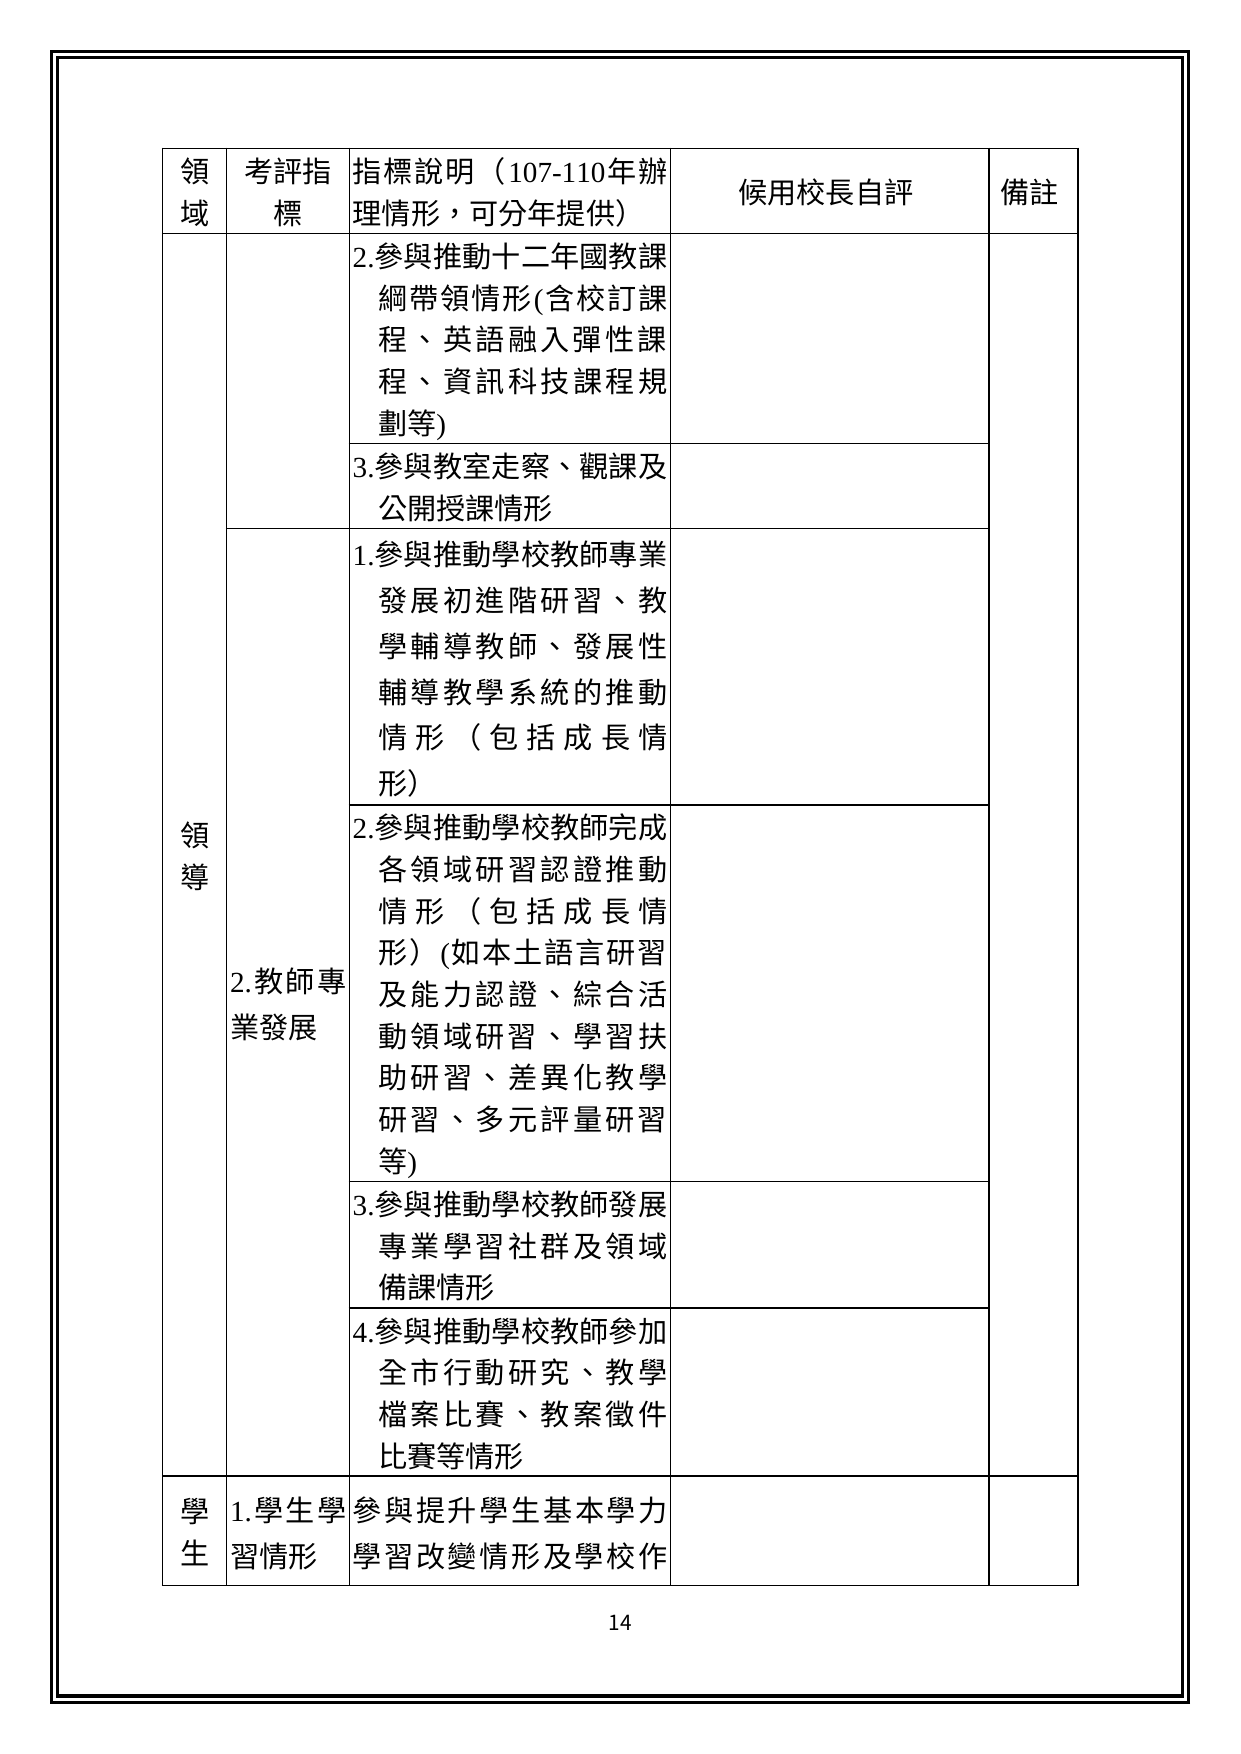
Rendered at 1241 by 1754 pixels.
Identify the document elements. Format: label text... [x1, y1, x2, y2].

table_cell [671, 444, 988, 527]
table_cell [671, 234, 988, 442]
table_cell 1.參與推動學校教師專業發展初進階研習、教學輔導教師、發展性輔導教學系統的推動情形（包括成長情形） [350, 529, 670, 804]
table_cell [990, 1477, 1077, 1584]
table_cell [671, 1477, 988, 1584]
table_cell 參與提升學生基本學力學習改變情形及學校作 [350, 1477, 670, 1584]
table_header 考評指標 [227, 149, 349, 233]
table_cell [990, 234, 1077, 1475]
table_cell 3.參與教室走察、觀課及公開授課情形 [350, 444, 670, 527]
table_header 備註 [990, 149, 1077, 233]
table_cell 1.學生學習情形 [227, 1477, 349, 1584]
table_cell [671, 1182, 988, 1307]
table_cell 學生 [163, 1477, 226, 1584]
table_header 候用校長自評 [671, 149, 988, 233]
table_cell 3.參與推動學校教師發展專業學習社群及領域備課情形 [350, 1182, 670, 1307]
table_cell [671, 806, 988, 1181]
table_header 指標說明（107-110年辦理情形，可分年提供） [350, 149, 670, 233]
table_cell 2.參與推動學校教師完成各領域研習認證推動情形（包括成長情形）(如本土語言研習及能力認證、綜合活動領域研習、學習扶助研習、差異化教學研習、多元評量研習等) [350, 806, 670, 1181]
table_header 領域 [163, 149, 226, 233]
table_cell 領導 [163, 234, 226, 1475]
table_cell [671, 1309, 988, 1475]
table_cell [227, 234, 349, 527]
table_cell 4.參與推動學校教師參加全市行動研究、教學檔案比賽、教案徵件比賽等情形 [350, 1309, 670, 1475]
table_cell [671, 529, 988, 804]
table_cell 2.參與推動十二年國教課綱帶領情形(含校訂課程、英語融入彈性課程、資訊科技課程規劃等) [350, 234, 670, 442]
table_cell 2.教師專業發展 [227, 529, 349, 1475]
